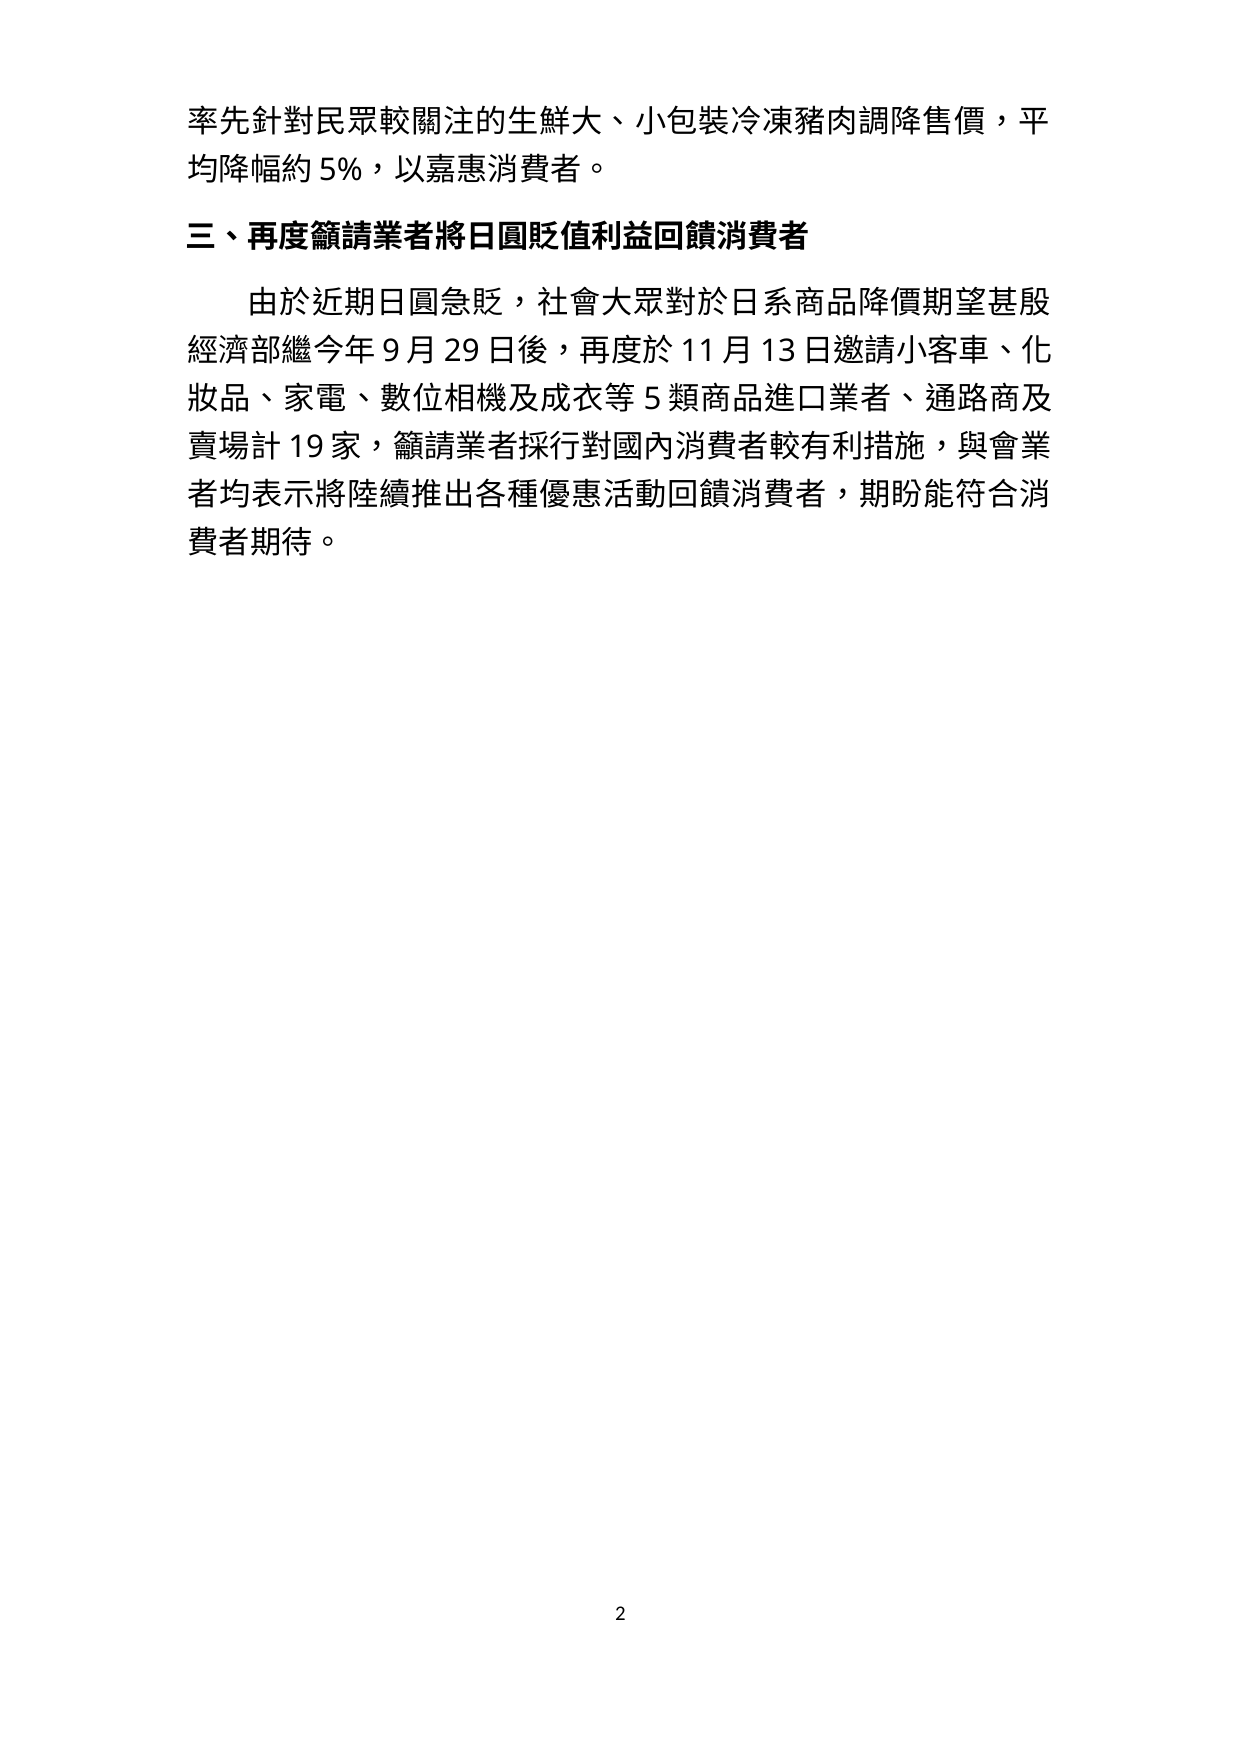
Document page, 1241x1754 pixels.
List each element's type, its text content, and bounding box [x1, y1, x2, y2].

text 率先針對民眾較關注的生鮮大、小包裝冷凍豬肉調降售價，平均降幅約5%，以嘉惠消費者。 [187, 94, 1053, 190]
text 由於近期日圓急貶，社會大眾對於日系商品降價期望甚殷，經濟部繼今年9月29日後，再度於11月13日邀請小客車、化妝品、家電、數位相機及成衣等5類商品進口業者、通路商及賣場計19家，籲請業者採行對國內消費者較有利措施，與會業者均表示將陸續推出各種優惠活動回饋消費者，期盼能符合消費者期待。 [187, 275, 1053, 563]
text 三、再度籲請業者將日圓貶值利益回饋消費者 [185, 209, 1053, 257]
